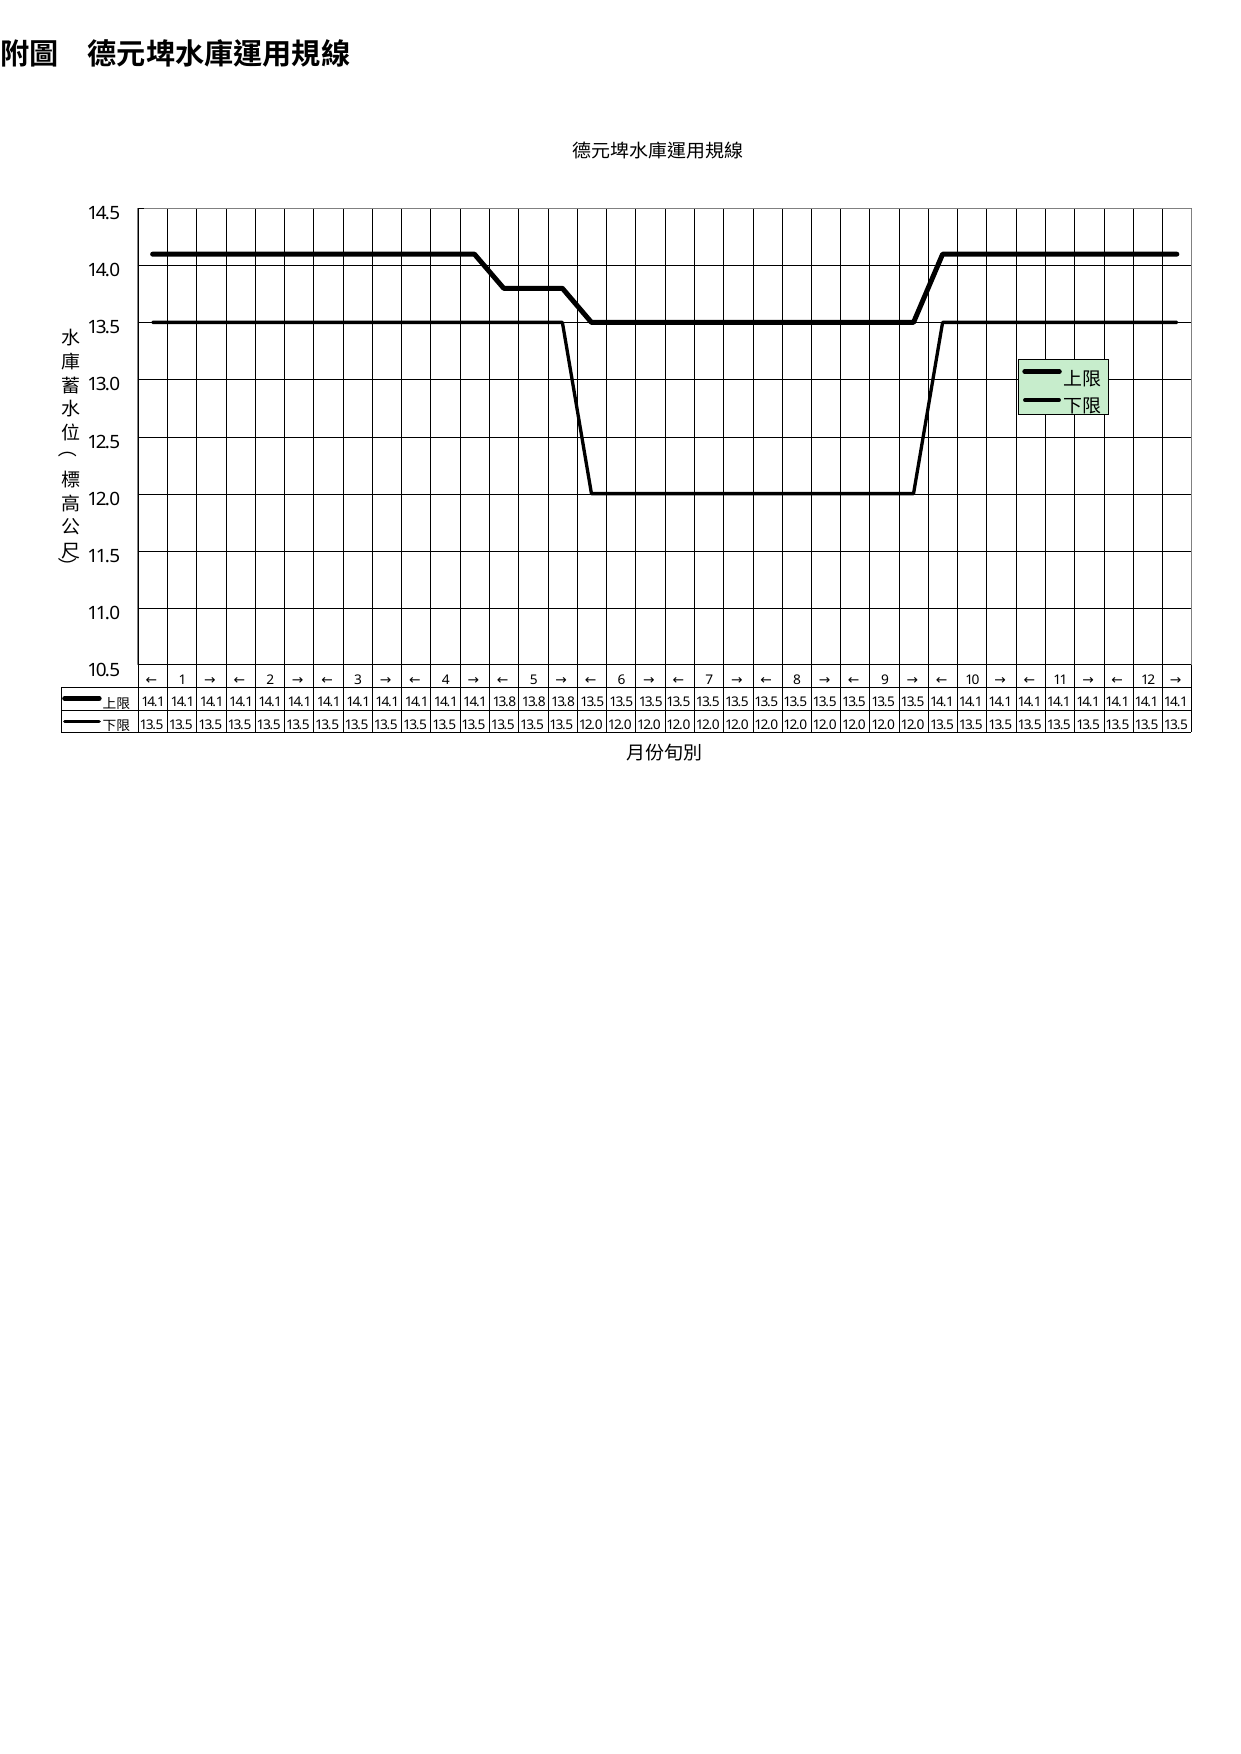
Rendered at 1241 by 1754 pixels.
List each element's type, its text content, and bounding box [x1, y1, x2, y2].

text 附圖 德元埤水庫運用規線 [0, 14, 1240, 89]
